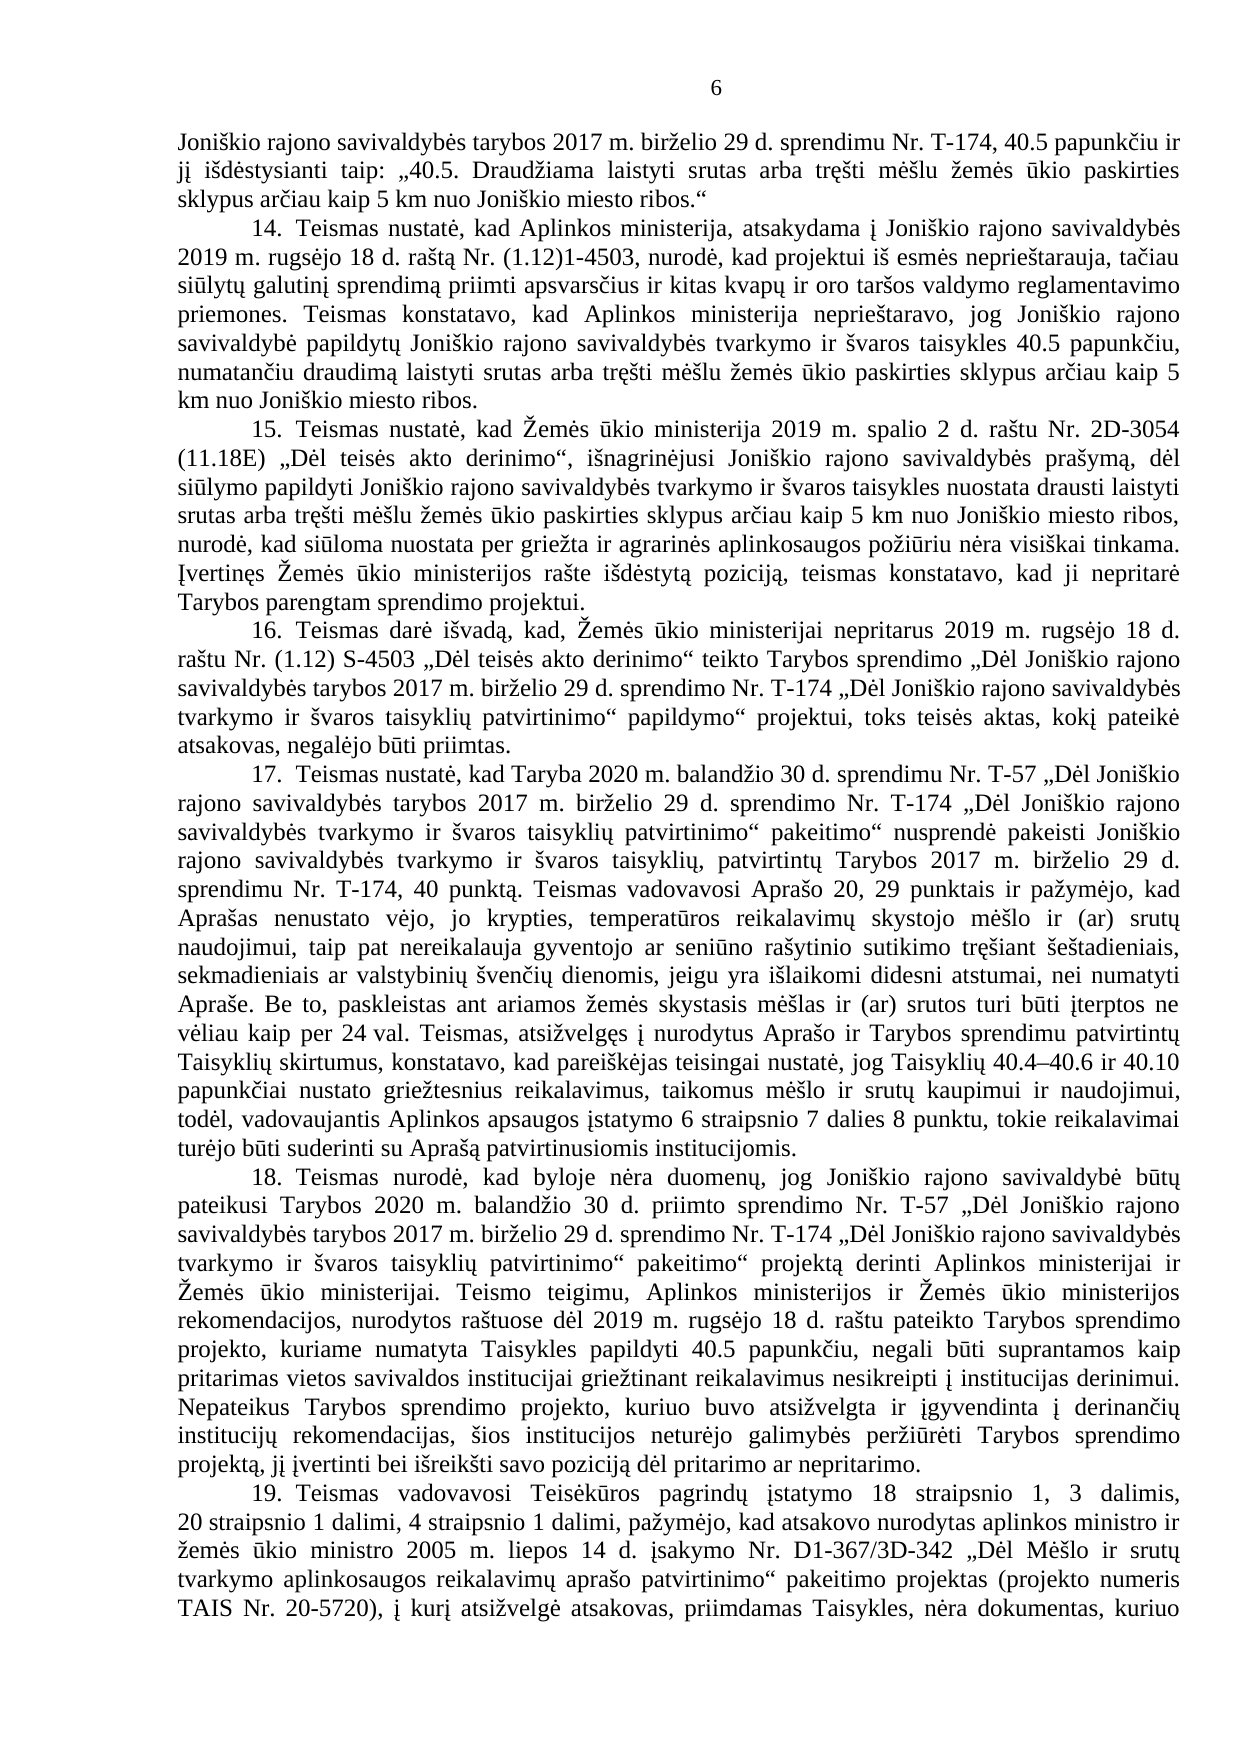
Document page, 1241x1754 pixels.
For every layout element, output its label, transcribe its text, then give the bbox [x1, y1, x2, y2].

text 15. Teismas nustatė, kad Žemės ūkio ministerija 2019 m. spalio 2 d. raštu Nr. 2D-3054 (11.18E) „Dėl teisės akto derinimo“, išnagrinėjusi Joniškio rajono savivaldybės prašymą, dėl siūlymo papildyti Joniškio rajono savivaldybės tvarkymo ir švaros taisykles nuostata drausti laistyti srutas arba tręšti mėšlu žemės ūkio paskirties sklypus arčiau kaip 5 km nuo Joniškio miesto ribos, nurodė, kad siūloma nuostata per griežta ir agrarinės aplinkosaugos požiūriu nėra visiškai tinkama. Įvertinęs Žemės ūkio ministerijos rašte išdėstytą poziciją, teismas konstatavo, kad ji nepritarė Tarybos parengtam sprendimo projektui. [177, 414, 1181, 615]
text 17. Teismas nustatė, kad Taryba 2020 m. balandžio 30 d. sprendimu Nr. T-57 „Dėl Joniškio rajono savivaldybės tarybos 2017 m. birželio 29 d. sprendimo Nr. T-174 „Dėl Joniškio rajono savivaldybės tvarkymo ir švaros taisyklių patvirtinimo“ pakeitimo“ nusprendė pakeisti Joniškio rajono savivaldybės tvarkymo ir švaros taisyklių, patvirtintų Tarybos 2017 m. birželio 29 d. sprendimu Nr. T-174, 40 punktą. Teismas vadovavosi Aprašo 20, 29 punktais ir pažymėjo, kad Aprašas nenustato vėjo, jo krypties, temperatūros reikalavimų skystojo mėšlo ir (ar) srutų naudojimui, taip pat nereikalauja gyventojo ar seniūno rašytinio sutikimo tręšiant šeštadieniais, sekmadieniais ar valstybinių švenčių dienomis, jeigu yra išlaikomi didesni atstumai, nei numatyti Apraše. Be to, paskleistas ant ariamos žemės skystasis mėšlas ir (ar) srutos turi būti įterptos ne vėliau kaip per 24 val. Teismas, atsižvelgęs į nurodytus Aprašo ir Tarybos sprendimu patvirtintų Taisyklių skirtumus, konstatavo, kad pareiškėjas teisingai nustatė, jog Taisyklių 40.4–40.6 ir 40.10 papunkčiai nustato griežtesnius reikalavimus, taikomus mėšlo ir srutų kaupimui ir naudojimui, todėl, vadovaujantis Aplinkos apsaugos įstatymo 6 straipsnio 7 dalies 8 punktu, tokie reikalavimai turėjo būti suderinti su Aprašą patvirtinusiomis institucijomis. [177, 759, 1181, 1162]
text 19. Teismas vadovavosi Teisėkūros pagrindų įstatymo 18 straipsnio 1, 3 dalimis, 20 straipsnio 1 dalimi, 4 straipsnio 1 dalimi, pažymėjo, kad atsakovo nurodytas aplinkos ministro ir žemės ūkio ministro 2005 m. liepos 14 d. įsakymo Nr. D1-367/3D-342 „Dėl Mėšlo ir srutų tvarkymo aplinkosaugos reikalavimų aprašo patvirtinimo“ pakeitimo projektas (projekto numeris TAIS Nr. 20-5720), į kurį atsižvelgė atsakovas, priimdamas Taisykles, nėra dokumentas, kuriuo [177, 1478, 1181, 1622]
text 16. Teismas darė išvadą, kad, Žemės ūkio ministerijai nepritarus 2019 m. rugsėjo 18 d. raštu Nr. (1.12) S-4503 „Dėl teisės akto derinimo“ teikto Tarybos sprendimo „Dėl Joniškio rajono savivaldybės tarybos 2017 m. birželio 29 d. sprendimo Nr. T-174 „Dėl Joniškio rajono savivaldybės tvarkymo ir švaros taisyklių patvirtinimo“ papildymo“ projektui, toks teisės aktas, kokį pateikė atsakovas, negalėjo būti priimtas. [177, 615, 1181, 759]
text 18. Teismas nurodė, kad byloje nėra duomenų, jog Joniškio rajono savivaldybė būtų pateikusi Tarybos 2020 m. balandžio 30 d. priimto sprendimo Nr. T-57 „Dėl Joniškio rajono savivaldybės tarybos 2017 m. birželio 29 d. sprendimo Nr. T-174 „Dėl Joniškio rajono savivaldybės tvarkymo ir švaros taisyklių patvirtinimo“ pakeitimo“ projektą derinti Aplinkos ministerijai ir Žemės ūkio ministerijai. Teismo teigimu, Aplinkos ministerijos ir Žemės ūkio ministerijos rekomendacijos, nurodytos raštuose dėl 2019 m. rugsėjo 18 d. raštu pateikto Tarybos sprendimo projekto, kuriame numatyta Taisykles papildyti 40.5 papunkčiu, negali būti suprantamos kaip pritarimas vietos savivaldos institucijai griežtinant reikalavimus nesikreipti į institucijas derinimui. Nepateikus Tarybos sprendimo projekto, kuriuo buvo atsižvelgta ir įgyvendinta į derinančių institucijų rekomendacijas, šios institucijos neturėjo galimybės peržiūrėti Tarybos sprendimo projektą, jį įvertinti bei išreikšti savo poziciją dėl pritarimo ar nepritarimo. [177, 1162, 1181, 1478]
text 14. Teismas nustatė, kad Aplinkos ministerija, atsakydama į Joniškio rajono savivaldybės 2019 m. rugsėjo 18 d. raštą Nr. (1.12)1-4503, nurodė, kad projektui iš esmės neprieštarauja, tačiau siūlytų galutinį sprendimą priimti apsvarsčius ir kitas kvapų ir oro taršos valdymo reglamentavimo priemones. Teismas konstatavo, kad Aplinkos ministerija neprieštaravo, jog Joniškio rajono savivaldybė papildytų Joniškio rajono savivaldybės tvarkymo ir švaros taisykles 40.5 papunkčiu, numatančiu draudimą laistyti srutas arba tręšti mėšlu žemės ūkio paskirties sklypus arčiau kaip 5 km nuo Joniškio miesto ribos. [177, 213, 1181, 414]
text Joniškio rajono savivaldybės tarybos 2017 m. birželio 29 d. sprendimu Nr. T-174, 40.5 papunkčiu ir jį išdėstysianti taip: „40.5. Draudžiama laistyti srutas arba tręšti mėšlu žemės ūkio paskirties sklypus arčiau kaip 5 km nuo Joniškio miesto ribos.“ [177, 127, 1181, 213]
